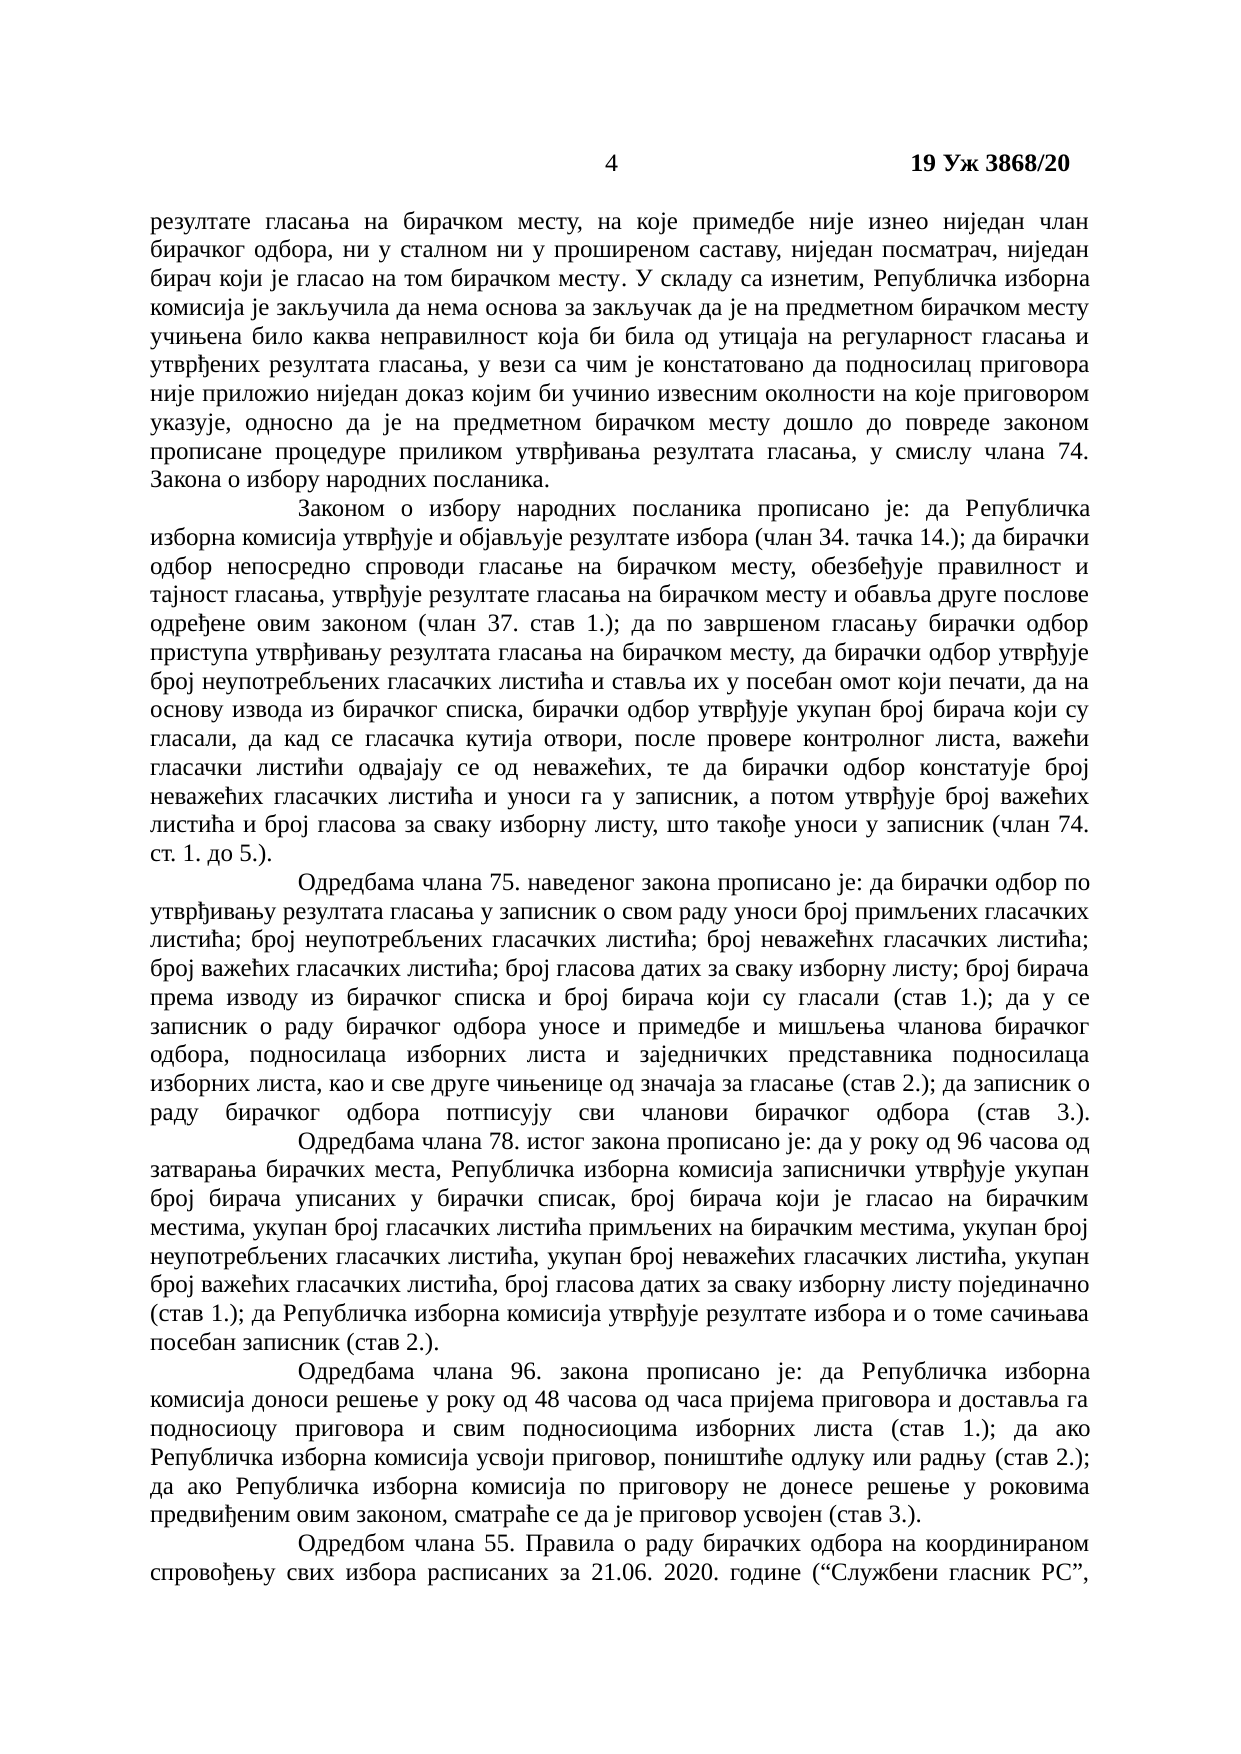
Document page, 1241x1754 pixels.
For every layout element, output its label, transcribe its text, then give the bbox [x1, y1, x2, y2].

text Одредбом члана 55. Правила о раду бирачких одбора на координираном спровођењу свих избора расписаних за 21.06. 2020. године (“Службени гласник РС”, [150, 1528, 1090, 1586]
text Одредбама члана 96. закона прописано је: да Републичка изборна комисија доноси решење у року од 48 часова од часа пријема приговора и доставља га подносиоцу приговора и свим подносиоцима изборних листа (став 1.); да ако Републичка изборна комисија усвоји приговор, поништиће одлуку или радњу (став 2.); да ако Републичка изборна комисија по приговору не донесе решење у роковима предвиђеним овим законом, сматраће се да је приговор усвојен (став 3.). [150, 1356, 1090, 1528]
text резултате гласања на бирачком месту, на које примедбе није изнео ниједан члан бирачког одбора, ни у сталном ни у проширеном саставу, ниједан посматрач, ниједан бирач који је гласао на том бирачком месту. У складу са изнетим, Републичка изборна комисија је закључила да нема основа за закључак да је на предметном бирачком месту учињена било каква неправилност која би била од утицаја на регуларност гласања и утврђених резултата гласања, у вези са чим је констатовано да подносилац приговора није приложио ниједан доказ којим би учинио извесним околности на које приговором указује, односно да је на предметном бирачком месту дошло до повреде законом прописане процедуре приликом утврђивања резултата гласања, у смислу члана 74. Закона о избору народних посланика. [150, 206, 1090, 493]
text Одредбама члана 75. наведеног закона прописано је: да бирачки одбор по утврђивању резултата гласања у записник о свом раду уноси број примљених гласачких листића; број неупотребљених гласачких листића; број неважећнх гласачких листића; број важећих гласачких листића; број гласова датих за сваку изборну листу; број бирача према изводу из бирачког списка и број бирача који су гласали (став 1.); да у се записник о раду бирачког одбора уносе и примедбе и мишљења чланова бирачког одбора, подносилаца изборних листа и заједничких представника подносилаца изборних листа, као и све друге чињенице од значаја за гласање (став 2.); да записник о раду бирачког одбора потписују сви чланови бирачког одбора (став 3.). Одредбама члана 78. истог закона прописано је: да у року од 96 часова од затварања бирачких места, Републичка изборна комисија записнички утврђује укупан број бирача уписаних у бирачки списак, број бирача који је гласао на бирачким местима, укупан број гласачких листића примљених на бирачким местима, укупан број неупотребљених гласачких листића, укупан број неважећих гласачких листића, укупан број важећих гласачких листића, број гласова датих за сваку изборну листу појединачно (став 1.); да Републичка изборна комисија утврђује резултате избора и о томе сачињава посебан записник (став 2.). [150, 867, 1090, 1356]
text Законом о избору народних посланика прописано је: да Републичка изборна комисија утврђује и објављује резултате избора (члан 34. тачка 14.); да бирачки одбор непосредно спроводи гласање на бирачком месту, обезбеђује правилност и тајност гласања, утврђује резултате гласања на бирачком месту и обавља друге послове одређене овим законом (члан 37. став 1.); да по завршеном гласању бирачки одбор приступа утврђивању резултата гласања на бирачком месту, да бирачки одбор утврђује број неупотребљених гласачких листића и ставља их у посебан омот који печати, да на основу извода из бирачког списка, бирачки одбор утврђује укупан број бирача који су гласали, да кад се гласачка кутија отвори, после провере контролног листа, важећи гласачки листићи одвајају се од неважећих, те да бирачки одбор констатује број неважећих гласачких листића и уноси га у записник, а потом утврђује број важећих листића и број гласова за сваку изборну листу, што такође уноси у записник (члан 74. ст. 1. до 5.). [150, 493, 1090, 867]
